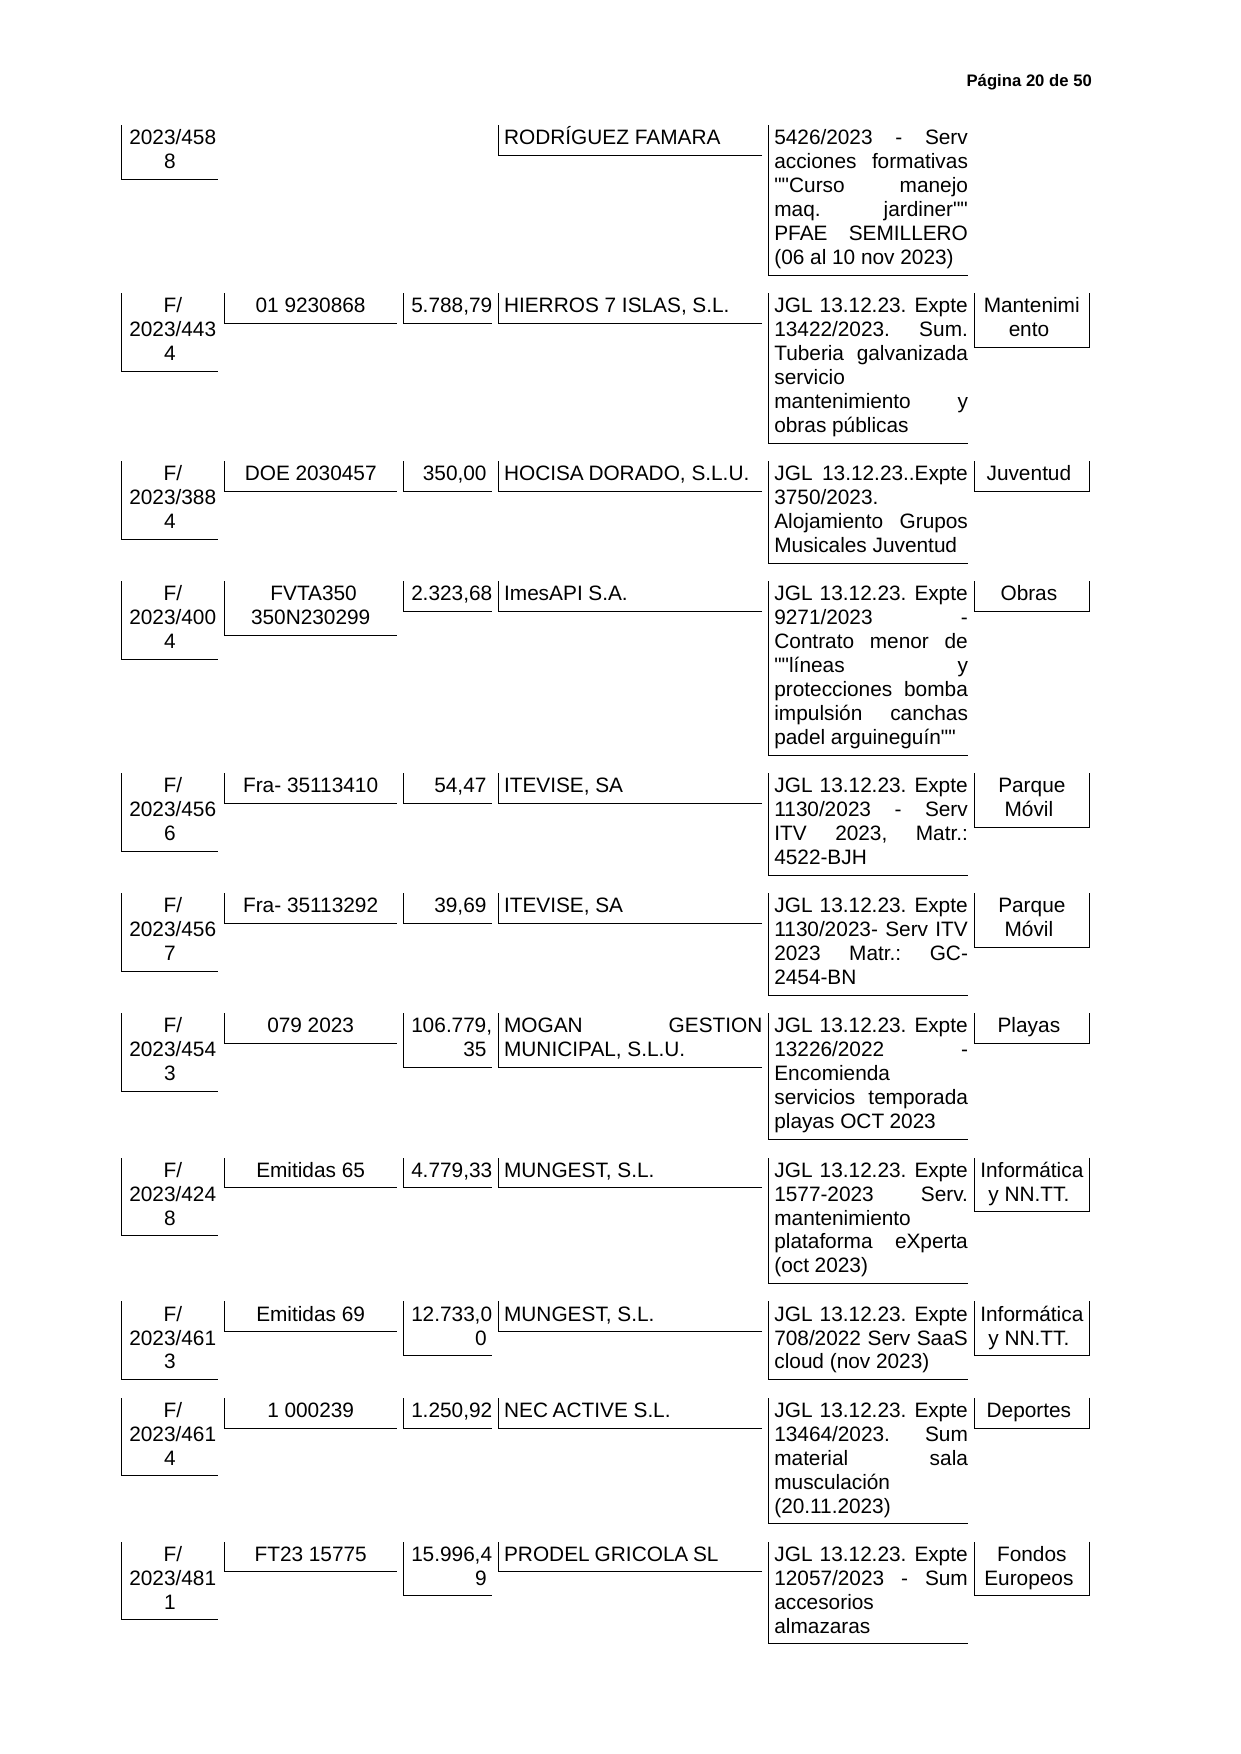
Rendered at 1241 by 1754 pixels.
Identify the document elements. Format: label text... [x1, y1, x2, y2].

table_cell ImesAPI S.A. [495, 578, 765, 770]
table_cell Fra- 35113410 [221, 770, 400, 890]
table_cell JGL 13.12.23. Expte 9271/2023 - Contrato menor de ""líneas y protecciones bomba impulsión canchas padel arguineguín"" [765, 578, 971, 770]
table_cell Fondos Europeos [971, 1539, 1092, 1659]
table_cell 350,00 [400, 458, 495, 578]
table_cell 2023/4588 [118, 122, 221, 290]
table_cell 54,47 [400, 770, 495, 890]
table_cell 1 000239 [221, 1395, 400, 1539]
table_cell Informática y NN.TT. [971, 1155, 1092, 1298]
table_cell JGL 13.12.23. Expte 708/2022 Serv SaaS cloud (nov 2023) [765, 1299, 971, 1395]
table_cell F/2023/4004 [118, 578, 221, 770]
table_cell F/2023/3884 [118, 458, 221, 578]
table_cell F/2023/4248 [118, 1155, 221, 1298]
table_cell JGL 13.12.23. Expte 13464/2023. Sum material sala musculación (20.11.2023) [765, 1395, 971, 1539]
table_cell FT23 15775 [221, 1539, 400, 1659]
table_cell F/2023/4434 [118, 290, 221, 458]
table_cell FVTA350 350N230299 [221, 578, 400, 770]
table_cell Obras [971, 578, 1092, 770]
table_cell Parque Móvil [971, 890, 1092, 1010]
table_cell JGL 13.12.23..Expte 3750/2023. Alojamiento Grupos Musicales Juventud [765, 458, 971, 578]
table_cell F/2023/4566 [118, 770, 221, 890]
table_cell F/2023/4614 [118, 1395, 221, 1539]
table_cell [221, 122, 400, 290]
table_cell JGL 13.12.23. Expte 1130/2023 - Serv ITV 2023, Matr.: 4522-BJH [765, 770, 971, 890]
table_cell RODRÍGUEZ FAMARA [495, 122, 765, 290]
table_cell Mantenimiento [971, 290, 1092, 458]
table_cell [400, 122, 495, 290]
table_cell 5426/2023 - Serv acciones formativas ""Curso manejo maq. jardiner"" PFAE SEMILLERO (06 al 10 nov 2023) [765, 122, 971, 290]
table_cell Deportes [971, 1395, 1092, 1539]
table_cell PRODEL GRICOLA SL [495, 1539, 765, 1659]
table_cell 1.250,92 [400, 1395, 495, 1539]
table_cell DOE 2030457 [221, 458, 400, 578]
table_cell JGL 13.12.23. Expte 13422/2023. Sum. Tuberia galvanizada servicio mantenimiento y obras públicas [765, 290, 971, 458]
table_cell 5.788,79 [400, 290, 495, 458]
table_cell Emitidas 69 [221, 1299, 400, 1395]
table_cell [971, 122, 1092, 290]
table_cell F/2023/4613 [118, 1299, 221, 1395]
table_cell MUNGEST, S.L. [495, 1155, 765, 1298]
table_cell 15.996,49 [400, 1539, 495, 1659]
table_cell JGL 13.12.23. Expte 12057/2023 - Sum accesorios almazaras [765, 1539, 971, 1659]
table_cell Parque Móvil [971, 770, 1092, 890]
table_cell Informática y NN.TT. [971, 1299, 1092, 1395]
table_cell Fra- 35113292 [221, 890, 400, 1010]
table_cell 2.323,68 [400, 578, 495, 770]
table_cell Juventud [971, 458, 1092, 578]
table_cell JGL 13.12.23. Expte 13226/2022 - Encomienda servicios temporada playas OCT 2023 [765, 1010, 971, 1154]
table_cell JGL 13.12.23. Expte 1130/2023- Serv ITV 2023 Matr.: GC-2454-BN [765, 890, 971, 1010]
table_cell NEC ACTIVE S.L. [495, 1395, 765, 1539]
table_cell F/2023/4811 [118, 1539, 221, 1659]
table_cell MUNGEST, S.L. [495, 1299, 765, 1395]
table_cell F/2023/4543 [118, 1010, 221, 1154]
table_cell ITEVISE, SA [495, 770, 765, 890]
table_cell JGL 13.12.23. Expte 1577-2023 Serv. mantenimiento plataforma eXperta (oct 2023) [765, 1155, 971, 1298]
table_cell MOGAN GESTION MUNICIPAL, S.L.U. [495, 1010, 765, 1154]
table_cell HIERROS 7 ISLAS, S.L. [495, 290, 765, 458]
table_cell ITEVISE, SA [495, 890, 765, 1010]
table_cell 01 9230868 [221, 290, 400, 458]
table_cell HOCISA DORADO, S.L.U. [495, 458, 765, 578]
table_cell F/2023/4567 [118, 890, 221, 1010]
table_cell 39,69 [400, 890, 495, 1010]
table_cell Playas [971, 1010, 1092, 1154]
table_cell Emitidas 65 [221, 1155, 400, 1298]
table_cell 12.733,00 [400, 1299, 495, 1395]
table_cell 4.779,33 [400, 1155, 495, 1298]
table_cell 106.779,35 [400, 1010, 495, 1154]
table_cell 079 2023 [221, 1010, 400, 1154]
